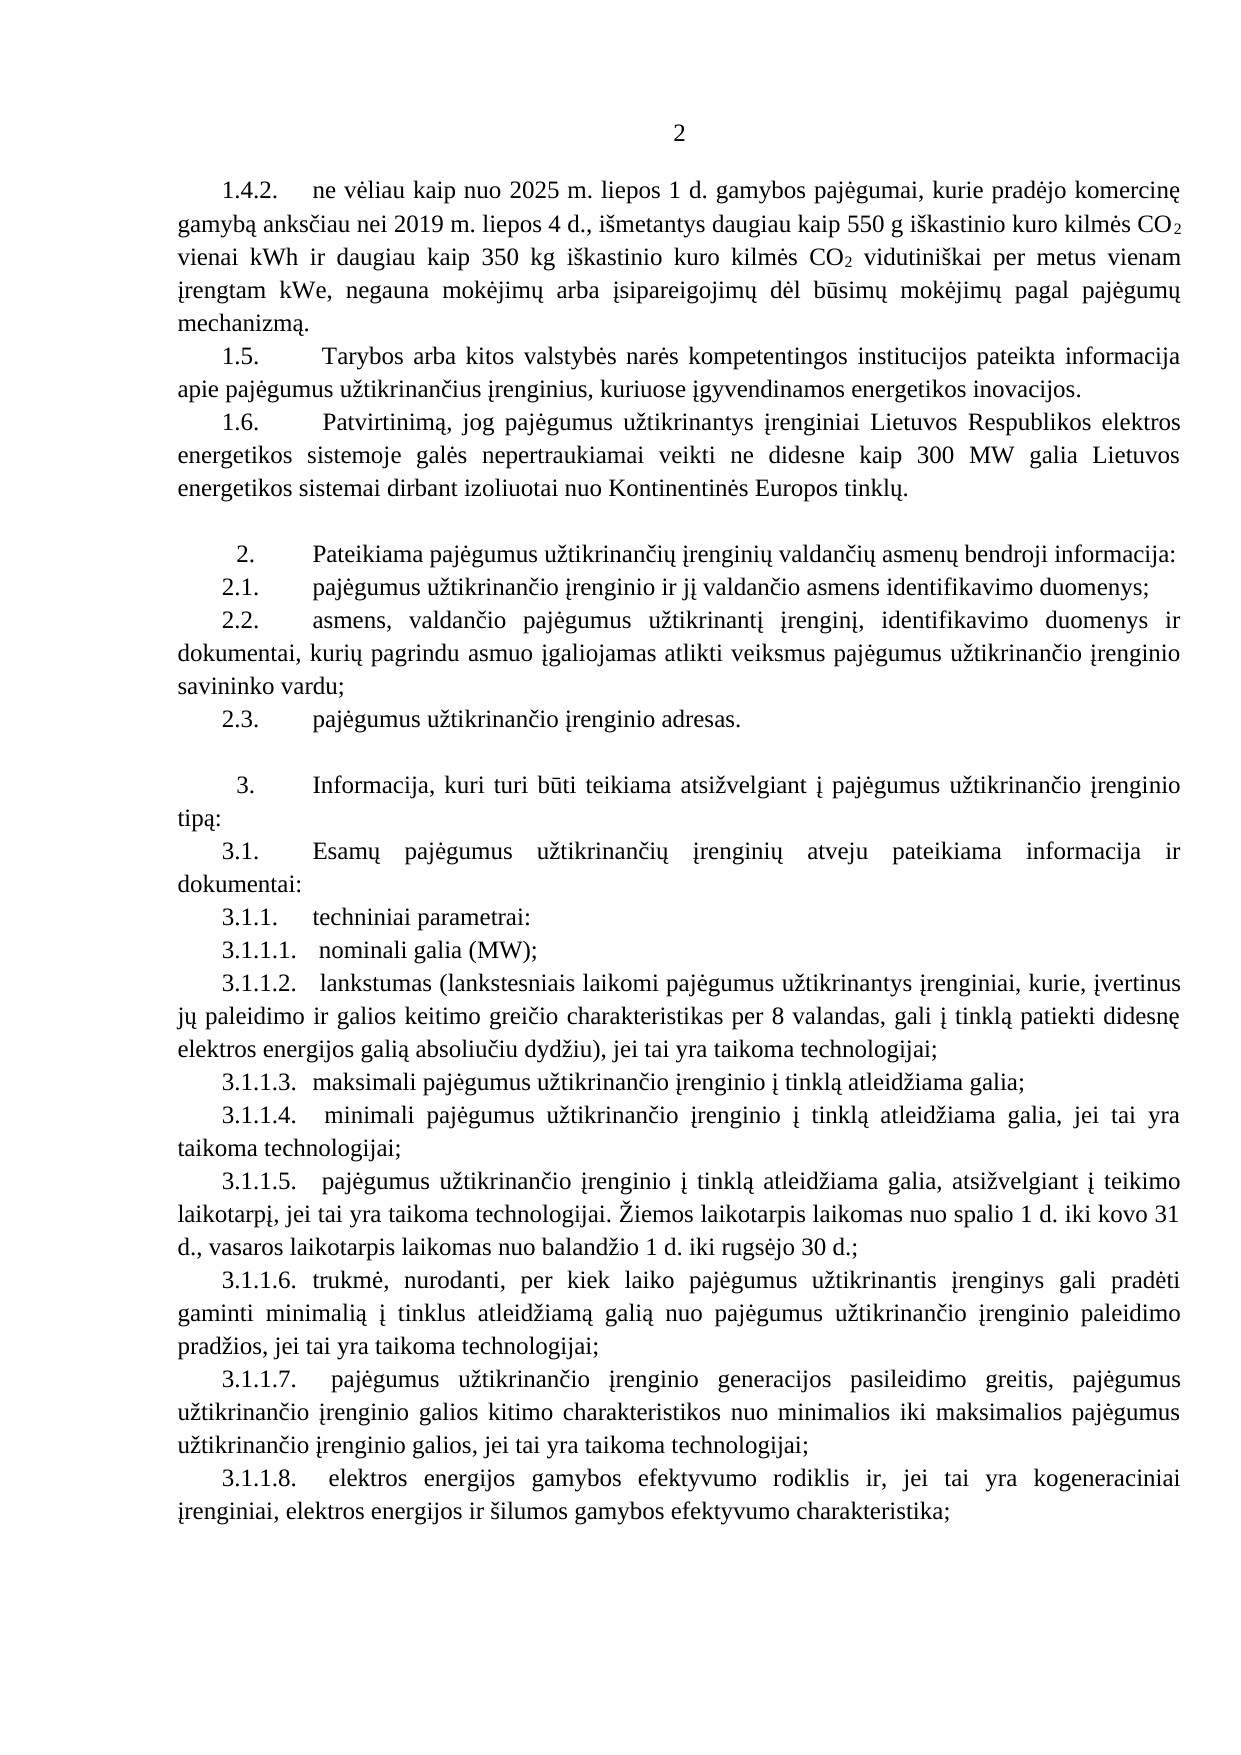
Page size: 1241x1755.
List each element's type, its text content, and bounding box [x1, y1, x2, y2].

text 1.4.2. ne vėliau kaip nuo 2025 m. liepos 1 d. gamybos pajėgumai, kurie pradėjo komercinę gamybą anksčiau nei 2019 m. liepos 4 d., išmetantys daugiau kaip 550 g iškastinio kuro kilmės CO2 vienai kWh ir daugiau kaip 350 kg iškastinio kuro kilmės CO2 vidutiniškai per metus vienam įrengtam kWe, negauna mokėjimų arba įsipareigojimų dėl būsimų mokėjimų pagal pajėgumų mechanizmą. [177, 176, 1181, 336]
text 1.5. Tarybos arba kitos valstybės narės kompetentingos institucijos pateikta informacija apie pajėgumus užtikrinančius įrenginius, kuriuose įgyvendinamos energetikos inovacijos. [177, 341, 1181, 402]
text 1.6. Patvirtinimą, jog pajėgumus užtikrinantys įrenginiai Lietuvos Respublikos elektros energetikos sistemoje galės nepertraukiamai veikti ne didesne kaip 300 MW galia Lietuvos energetikos sistemai dirbant izoliuotai nuo Kontinentinės Europos tinklų. [177, 407, 1181, 502]
text 2.2. asmens, valdančio pajėgumus užtikrinantį įrenginį, identifikavimo duomenys ir dokumentai, kurių pagrindu asmuo įgaliojamas atlikti veiksmus pajėgumus užtikrinančio įrenginio savininko vardu; [177, 605, 1181, 700]
text 2.1. pajėgumus užtikrinančio įrenginio ir jį valdančio asmens identifikavimo duomenys; [177, 572, 1181, 601]
text 3.1.1.1. nominali galia (MW); [177, 935, 1181, 964]
text 3.1.1.5. pajėgumus užtikrinančio įrenginio į tinklą atleidžiama galia, atsižvelgiant į teikimo laikotarpį, jei tai yra taikoma technologijai. Žiemos laikotarpis laikomas nuo spalio 1 d. iki kovo 31 d., vasaros laikotarpis laikomas nuo balandžio 1 d. iki rugsėjo 30 d.; [177, 1166, 1181, 1261]
text 3.1.1.3. maksimali pajėgumus užtikrinančio įrenginio į tinklą atleidžiama galia; [177, 1067, 1181, 1096]
text 3.1.1.7. pajėgumus užtikrinančio įrenginio generacijos pasileidimo greitis, pajėgumus užtikrinančio įrenginio galios kitimo charakteristikos nuo minimalios iki maksimalios pajėgumus užtikrinančio įrenginio galios, jei tai yra taikoma technologijai; [177, 1364, 1181, 1459]
text 2. Pateikiama pajėgumus užtikrinančių įrenginių valdančių asmenų bendroji informacija: [177, 539, 1181, 568]
text 3.1. Esamų pajėgumus užtikrinančių įrenginių atveju pateikiama informacija ir dokumentai: [177, 836, 1181, 898]
text 3.1.1.2. lankstumas (lankstesniais laikomi pajėgumus užtikrinantys įrenginiai, kurie, įvertinus jų paleidimo ir galios keitimo greičio charakteristikas per 8 valandas, gali į tinklą patiekti didesnę elektros energijos galią absoliučiu dydžiu), jei tai yra taikoma technologijai; [177, 968, 1181, 1063]
text 3.1.1.8. elektros energijos gamybos efektyvumo rodiklis ir, jei tai yra kogeneraciniai įrenginiai, elektros energijos ir šilumos gamybos efektyvumo charakteristika; [177, 1463, 1181, 1525]
text 3.1.1.6. trukmė, nurodanti, per kiek laiko pajėgumus užtikrinantis įrenginys gali pradėti gaminti minimalią į tinklus atleidžiamą galią nuo pajėgumus užtikrinančio įrenginio paleidimo pradžios, jei tai yra taikoma technologijai; [177, 1265, 1181, 1360]
text 3. Informacija, kuri turi būti teikiama atsižvelgiant į pajėgumus užtikrinančio įrenginio tipą: [177, 770, 1181, 832]
text 3.1.1.4. minimali pajėgumus užtikrinančio įrenginio į tinklą atleidžiama galia, jei tai yra taikoma technologijai; [177, 1100, 1181, 1162]
text 3.1.1. techniniai parametrai: [177, 902, 1181, 931]
text 2.3. pajėgumus užtikrinančio įrenginio adresas. [177, 704, 1181, 733]
